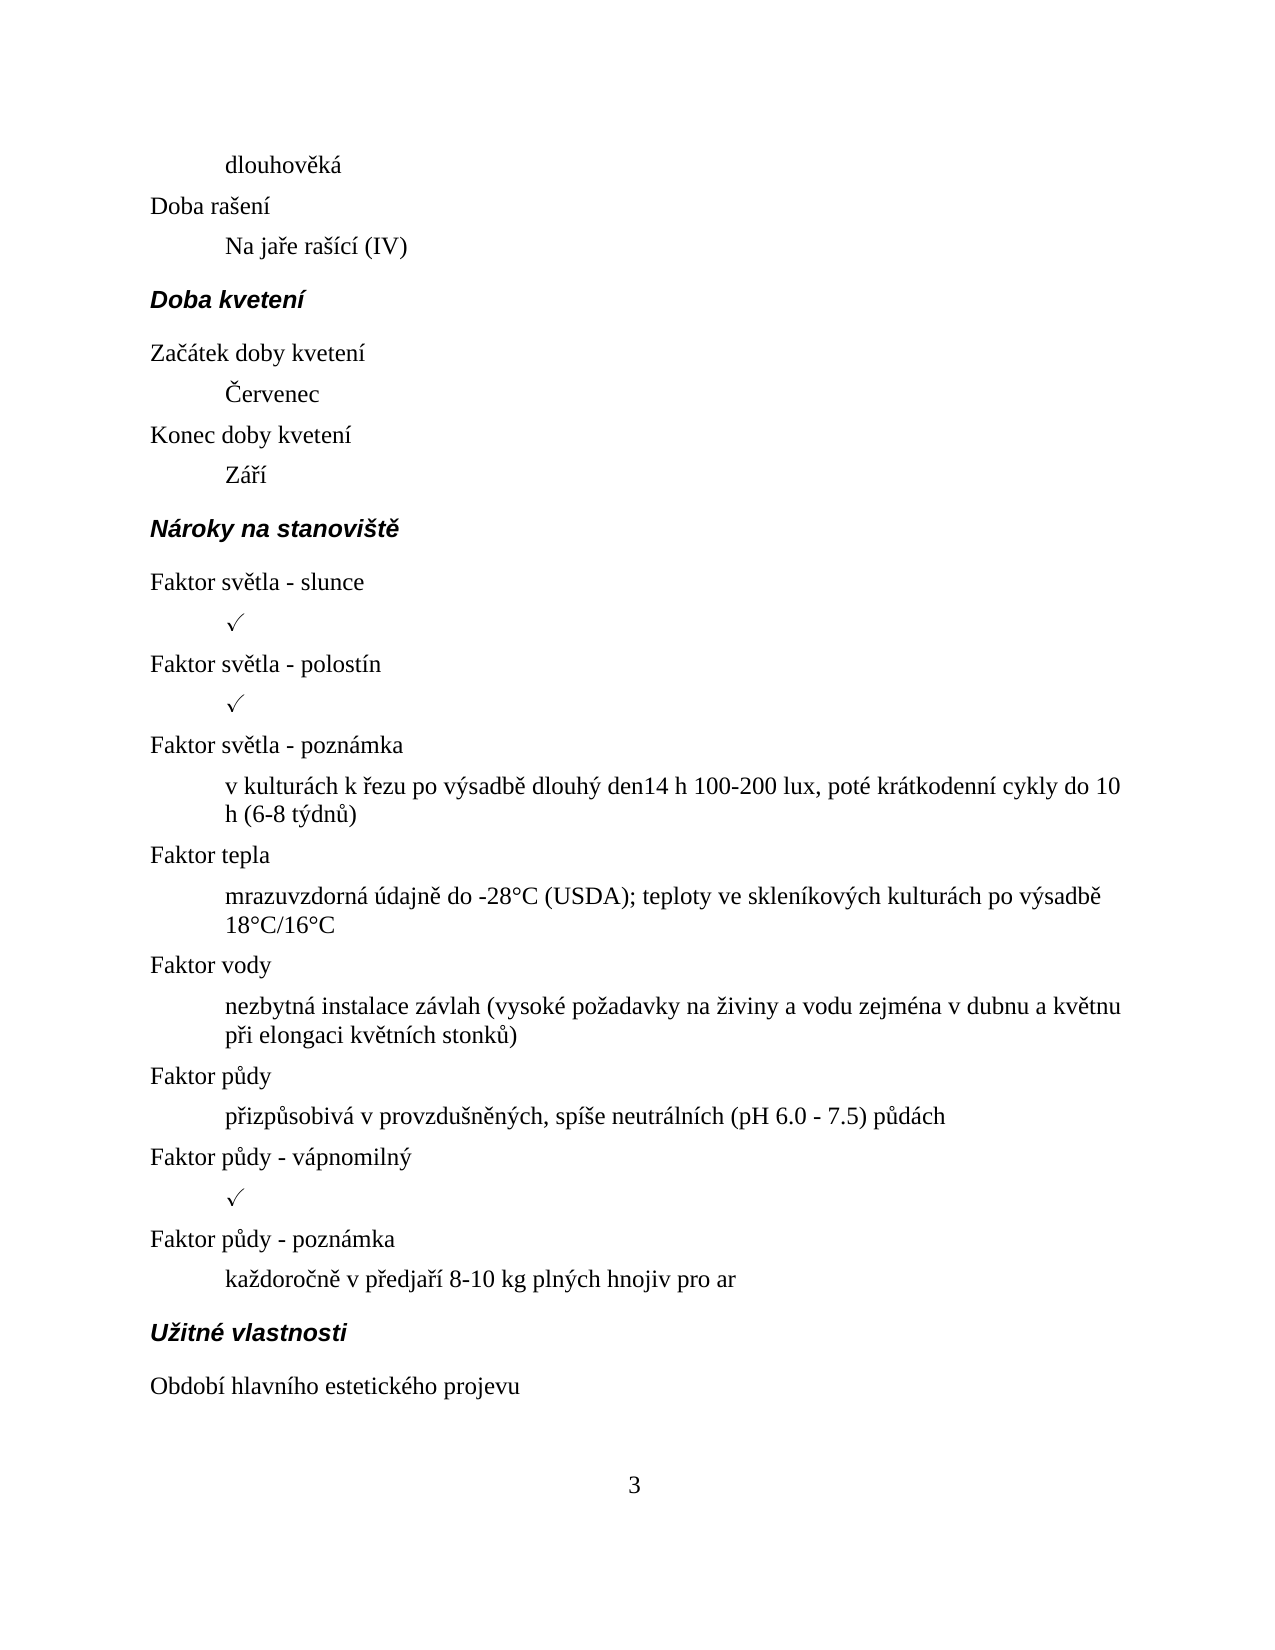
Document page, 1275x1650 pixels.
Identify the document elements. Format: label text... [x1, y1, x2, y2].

text Faktor tepla [150, 840, 1125, 869]
text Faktor vody [150, 951, 1125, 979]
text Doba rašení [150, 191, 1125, 219]
subtitle Doba kvetení [150, 285, 1125, 314]
text ✓ [225, 689, 1125, 718]
text Červenec [225, 379, 1125, 408]
text přizpůsobivá v provzdušněných, spíše neutrálních (pH 6.0 - 7.5) půdách [225, 1101, 1125, 1130]
text mrazuvzdorná údajně do -28°C (USDA); teploty ve skleníkových kulturách po výsadbě 18°C/16°C [225, 881, 1125, 938]
text Faktor světla - poznámka [150, 730, 1125, 759]
text Faktor světla - slunce [150, 567, 1125, 596]
text v kulturách k řezu po výsadbě dlouhý den14 h 100-200 lux, poté krátkodenní cykly do 10 h (6-8 týdnů) [225, 771, 1125, 828]
text Září [225, 460, 1125, 489]
text nezbytná instalace závlah (vysoké požadavky na živiny a vodu zejména v dubnu a květnu při elongaci květních stonků) [225, 991, 1125, 1049]
text Začátek doby kvetení [150, 338, 1125, 367]
text Faktor půdy - vápnomilný [150, 1142, 1125, 1171]
text dlouhověká [225, 150, 1125, 179]
text Faktor půdy - poznámka [150, 1224, 1125, 1252]
text Faktor světla - polostín [150, 649, 1125, 677]
text ✓ [225, 608, 1125, 637]
text Konec doby kvetení [150, 420, 1125, 448]
text Faktor půdy [150, 1061, 1125, 1089]
subtitle Užitné vlastnosti [150, 1318, 1125, 1347]
text každoročně v předjaří 8-10 kg plných hnojiv pro ar [225, 1264, 1125, 1293]
text Na jaře rašící (IV) [225, 231, 1125, 260]
text ✓ [225, 1183, 1125, 1212]
subtitle Nároky na stanoviště [150, 514, 1125, 543]
text Období hlavního estetického projevu [150, 1371, 1125, 1400]
